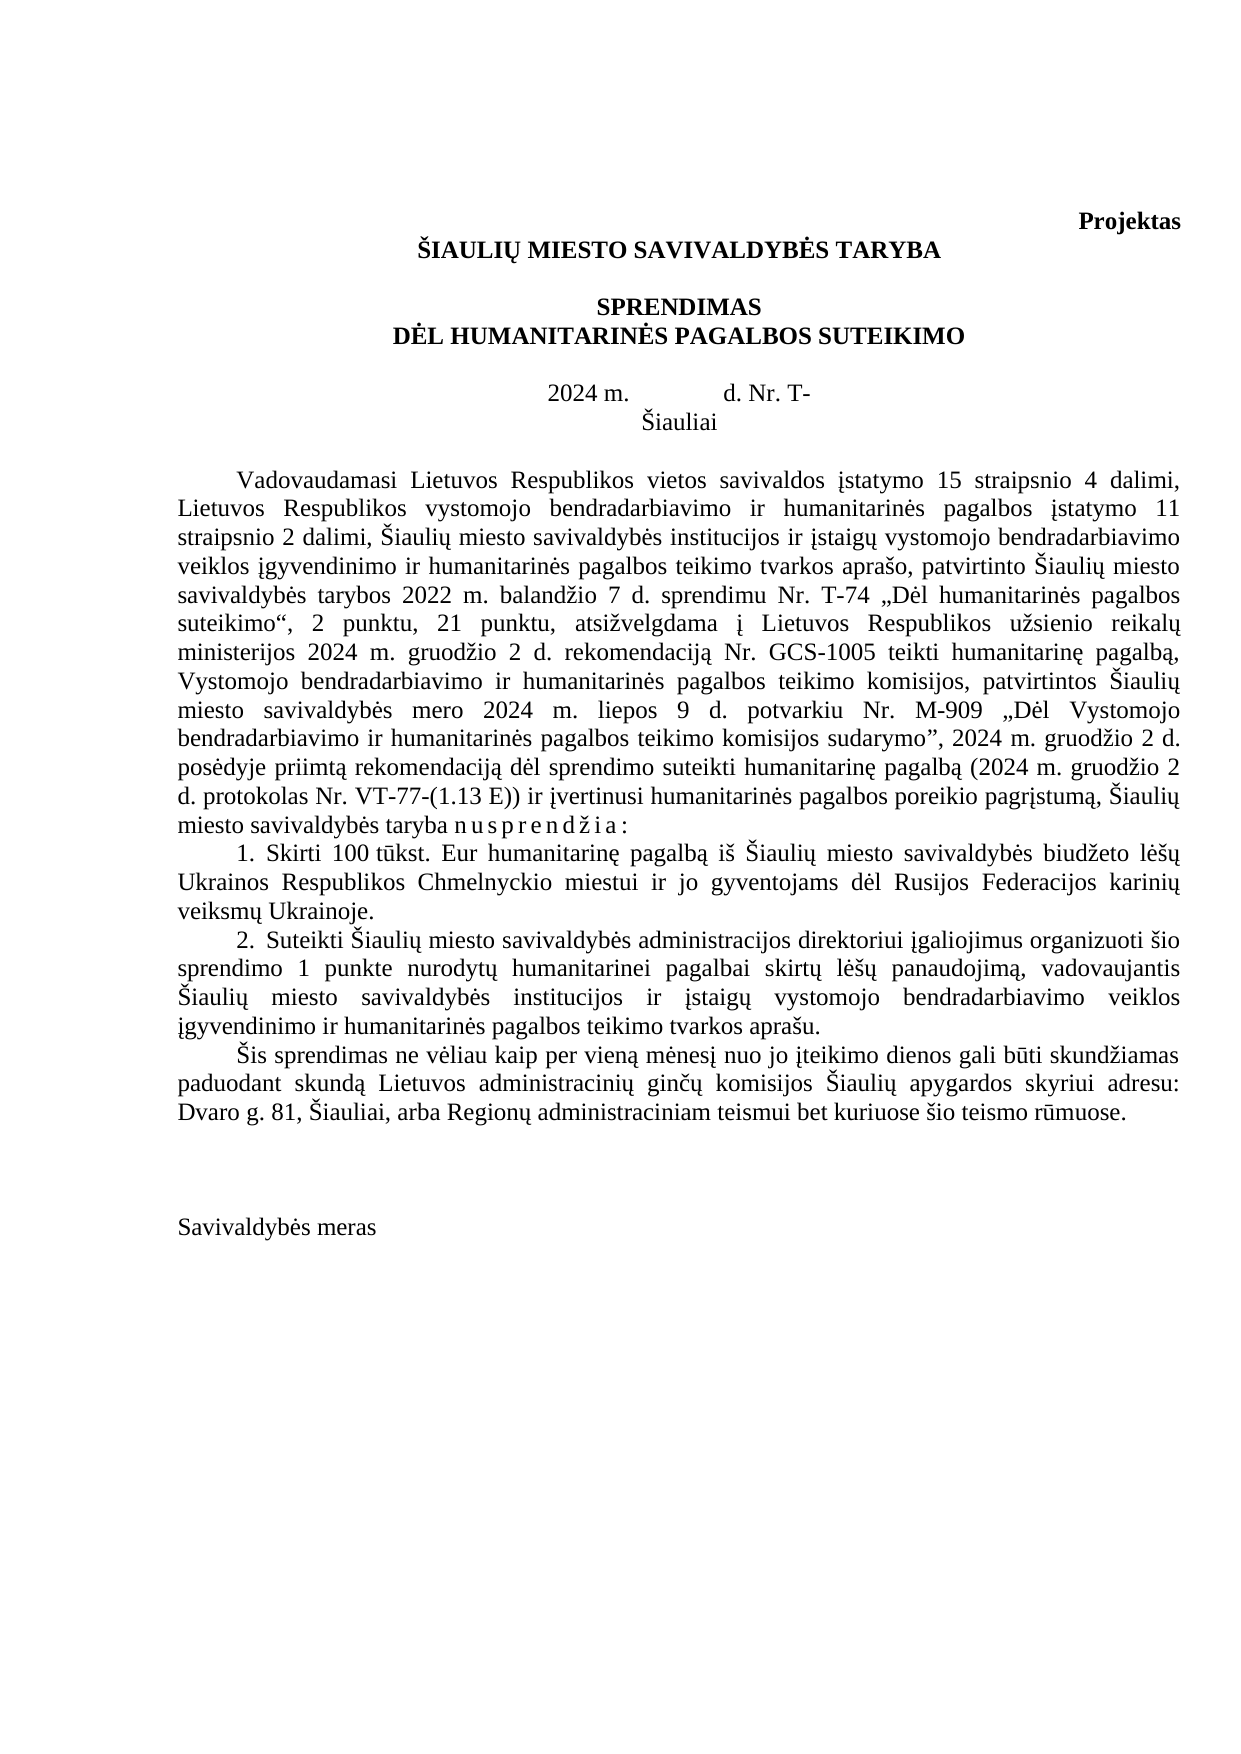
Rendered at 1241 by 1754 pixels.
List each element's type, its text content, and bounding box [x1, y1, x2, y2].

text 2024 m. d. Nr. T- [177, 378, 1181, 407]
text DĖL HUMANITARINĖS PAGALBOS SUTEIKIMO [177, 321, 1181, 350]
text SPRENDIMAS [177, 292, 1181, 321]
text Šiauliai [177, 407, 1181, 436]
text Projektas [177, 206, 1181, 235]
text Šis sprendimas ne vėliau kaip per vieną mėnesį nuo jo įteikimo dienos gali būti skundžiamas paduodant skundą Lietuvos administracinių ginčų komisijos Šiaulių apygardos skyriui adresu: Dvaro g. 81, Šiauliai, arba Regionų administraciniam teismui bet kuriuose šio teismo rūmuose. [177, 1040, 1181, 1126]
text Savivaldybės meras [177, 1212, 1181, 1241]
text 1. Skirti 100 tūkst. Eur humanitarinę pagalbą iš Šiaulių miesto savivaldybės biudžeto lėšų Ukrainos Respublikos Chmelnyckio miestui ir jo gyventojams dėl Rusijos Federacijos karinių veiksmų Ukrainoje. [177, 838, 1181, 925]
text ŠIAULIŲ MIESTO SAVIVALDYBĖS TARYBA [177, 235, 1181, 263]
text Vadovaudamasi Lietuvos Respublikos vietos savivaldos įstatymo 15 straipsnio 4 dalimi, Lietuvos Respublikos vystomojo bendradarbiavimo ir humanitarinės pagalbos įstatymo 11 straipsnio 2 dalimi, Šiaulių miesto savivaldybės institucijos ir įstaigų vystomojo bendradarbiavimo veiklos įgyvendinimo ir humanitarinės pagalbos teikimo tvarkos aprašo, patvirtinto Šiaulių miesto savivaldybės tarybos 2022 m. balandžio 7 d. sprendimu Nr. T-74 „Dėl humanitarinės pagalbos suteikimo“, 2 punktu, 21 punktu, atsižvelgdama į Lietuvos Respublikos užsienio reikalų ministerijos 2024 m. gruodžio 2 d. rekomendaciją Nr. GCS-1005 teikti humanitarinę pagalbą, Vystomojo bendradarbiavimo ir humanitarinės pagalbos teikimo komisijos, patvirtintos Šiaulių miesto savivaldybės mero 2024 m. liepos 9 d. potvarkiu Nr. M-909 „Dėl Vystomojo bendradarbiavimo ir humanitarinės pagalbos teikimo komisijos sudarymo”, 2024 m. gruodžio 2 d. posėdyje priimtą rekomendaciją dėl sprendimo suteikti humanitarinę pagalbą (2024 m. gruodžio 2 d. protokolas Nr. VT-77-(1.13 E)) ir įvertinusi humanitarinės pagalbos poreikio pagrįstumą, Šiaulių miesto savivaldybės taryba nusprendžia: [177, 465, 1181, 838]
text 2. Suteikti Šiaulių miesto savivaldybės administracijos direktoriui įgaliojimus organizuoti šio sprendimo 1 punkte nurodytų humanitarinei pagalbai skirtų lėšų panaudojimą, vadovaujantis Šiaulių miesto savivaldybės institucijos ir įstaigų vystomojo bendradarbiavimo veiklos įgyvendinimo ir humanitarinės pagalbos teikimo tvarkos aprašu. [177, 925, 1181, 1040]
